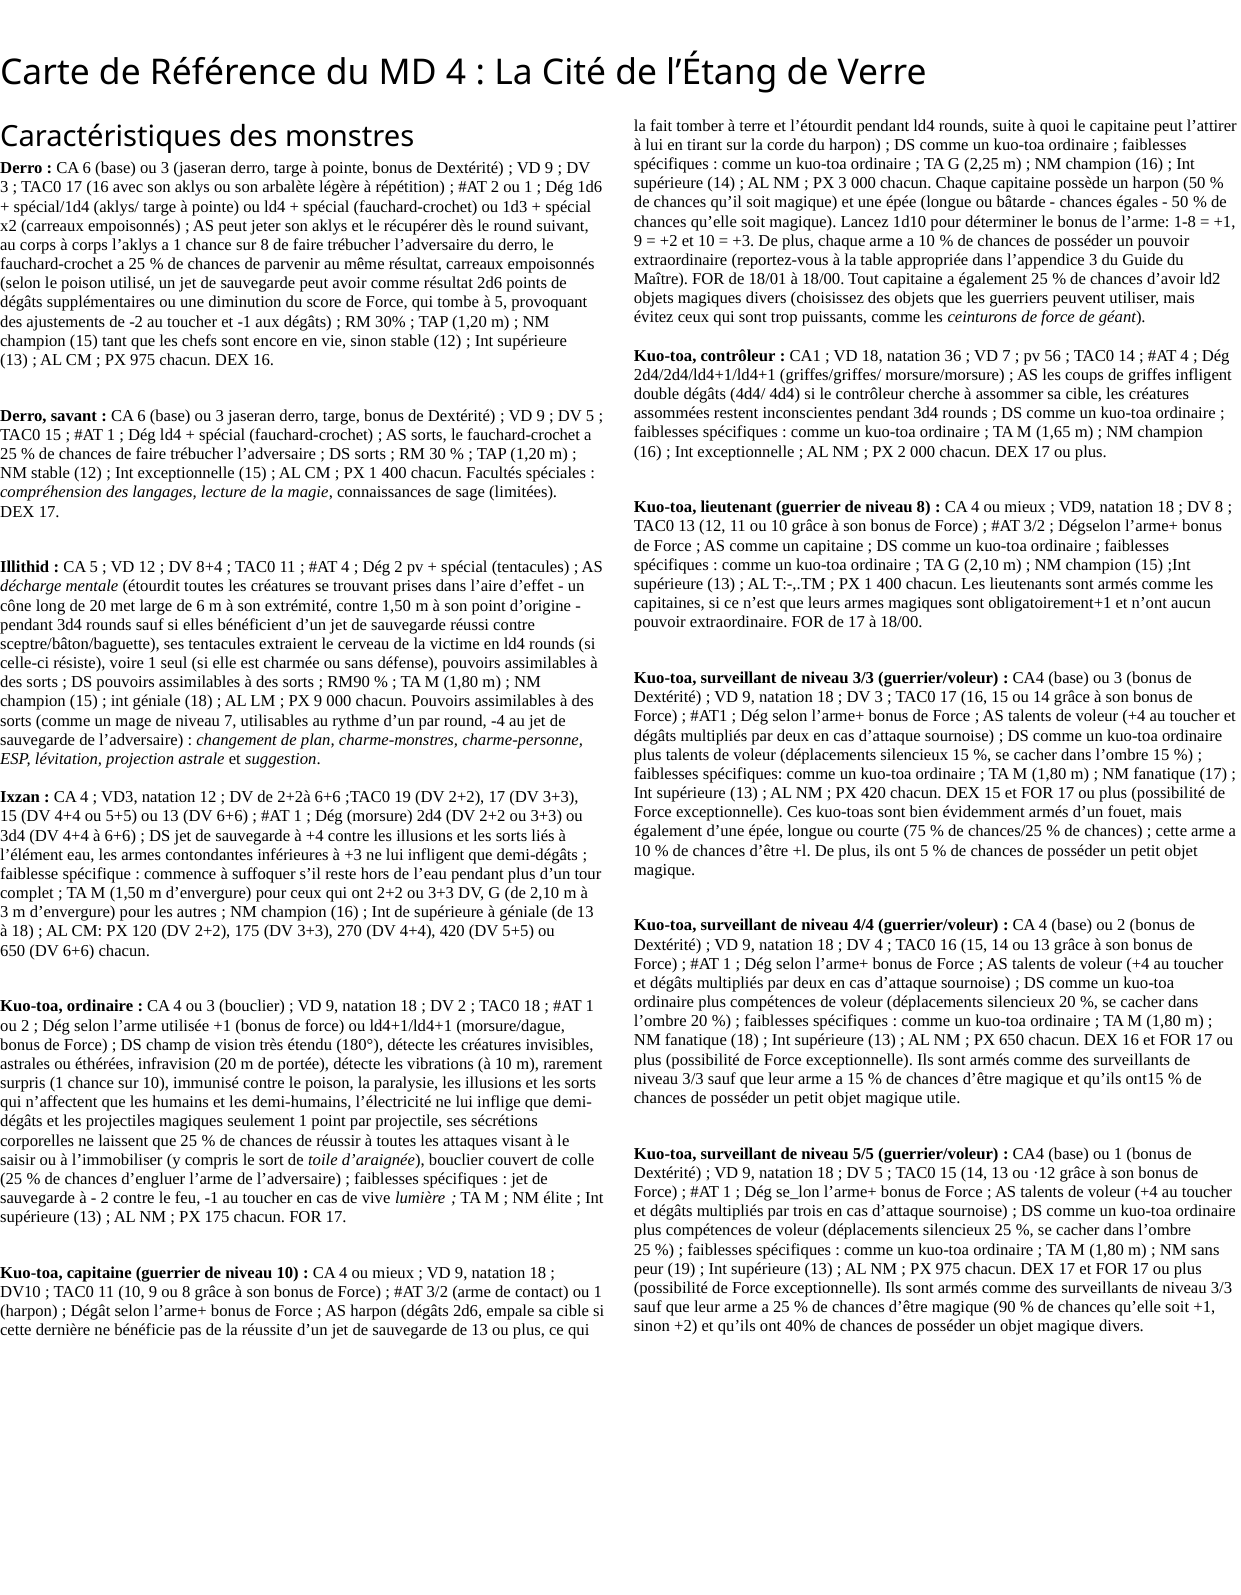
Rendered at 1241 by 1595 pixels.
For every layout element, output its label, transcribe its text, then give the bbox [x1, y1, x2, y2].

text la fait tomber à terre et l’étourdit pendant ld4 rounds, suite à quoi le capitaine peut l’attirer à lui en tirant sur la corde du harpon) ; DS comme un kuo-toa ordinaire ; faiblesses spécifiques : comme un kuo-toa ordinaire ; TA G (2,25 m) ; NM champion (16) ; Int supérieure (14) ; AL NM ; PX 3 000 chacun. Chaque capitaine possède un harpon (50 % de chances qu’il soit magique) et une épée (longue ou bâtarde - chances égales - 50 % de chances qu’elle soit magique). Lancez 1d10 pour déterminer le bonus de l’arme: 1-8 = +1, 9 = +2 et 10 = +3. De plus, chaque arme a 10 % de chances de posséder un pouvoir extraordinaire (reportez-vous à la table appropriée dans l’appendice 3 du Guide du Maître). FOR de 18/01 à 18/00. Tout capitaine a également 25 % de chances d’avoir ld2 objets magiques divers (choisissez des objets que les guerriers peuvent utiliser, mais évitez ceux qui sont trop puissants, comme les ceinturons de force de géant). [634, 116, 1238, 326]
text Kuo-toa, surveillant de niveau 5/5 (guerrier/voleur) : CA4 (base) ou 1 (bonus de Dextérité) ; VD 9, natation 18 ; DV 5 ; TAC0 15 (14, 13 ou ·12 grâce à son bonus de Force) ; #AT 1 ; Dég se_lon l’arme+ bonus de Force ; AS talents de voleur (+4 au toucher et dégâts multipliés par trois en cas d’attaque sournoise) ; DS comme un kuo-toa ordinaire plus compétences de voleur (déplacements silencieux 25 %, se cacher dans l’ombre 25 %) ; faiblesses spécifiques : comme un kuo-toa ordinaire ; TA M (1,80 m) ; NM sans peur (19) ; Int supérieure (13) ; AL NM ; PX 975 chacun. DEX 17 et FOR 17 ou plus (possibilité de Force exceptionnelle). Ils sont armés comme des surveillants de niveau 3/3 sauf que leur arme a 25 % de chances d’être magique (90 % de chances qu’elle soit +1, sinon +2) et qu’ils ont 40% de chances de posséder un objet magique divers. [634, 1143, 1238, 1335]
text Kuo-toa, contrôleur : CA1 ; VD 18, natation 36 ; VD 7 ; pv 56 ; TAC0 14 ; #AT 4 ; Dég 2d4/2d4/ld4+1/ld4+1 (griffes/griffes/ morsure/morsure) ; AS les coups de griffes infligent double dégâts (4d4/ 4d4) si le contrôleur cherche à assommer sa cible, les créatures assommées restent inconscientes pendant 3d4 rounds ; DS comme un kuo-toa ordinaire ; faiblesses spécifiques : comme un kuo-toa ordinaire ; TA M (1,65 m) ; NM champion (16) ; Int exceptionnelle ; AL NM ; PX 2 000 chacun. DEX 17 ou plus. [634, 346, 1238, 461]
text Kuo-toa, ordinaire : CA 4 ou 3 (bouclier) ; VD 9, natation 18 ; DV 2 ; TAC0 18 ; #AT 1 ou 2 ; Dég selon l’arme utilisée +1 (bonus de force) ou ld4+1/ld4+1 (morsure/dague, bonus de Force) ; DS champ de vision très étendu (180°), détecte les créatures invisibles, astrales ou éthérées, infravision (20 m de portée), détecte les vibrations (à 10 m), rarement surpris (1 chance sur 10), immunisé contre le poison, la paralysie, les illusions et les sorts qui n’affectent que les humains et les demi-humains, l’électricité ne lui inflige que demi-dégâts et les projectiles magiques seulement 1 point par projectile, ses sécrétions corporelles ne laissent que 25 % de chances de réussir à toutes les attaques visant à le saisir ou à l’immobiliser (y compris le sort de toile d’araignée), bouclier couvert de colle (25 % de chances d’engluer l’arme de l’adversaire) ; faiblesses spécifiques : jet de sauvegarde à - 2 contre le feu, -1 au toucher en cas de vive lumière ; TA M ; NM élite ; Int supérieure (13) ; AL NM ; PX 175 chacun. FOR 17. [0, 996, 604, 1226]
text Ixzan : CA 4 ; VD3, natation 12 ; DV de 2+2à 6+6 ;TAC0 19 (DV 2+2), 17 (DV 3+3), 15 (DV 4+4 ou 5+5) ou 13 (DV 6+6) ; #AT 1 ; Dég (morsure) 2d4 (DV 2+2 ou 3+3) ou 3d4 (DV 4+4 à 6+6) ; DS jet de sauvegarde à +4 contre les illusions et les sorts liés à l’élément eau, les armes contondantes inférieures à +3 ne lui infligent que demi-dégâts ; faiblesse spécifique : commence à suffoquer s’il reste hors de l’eau pendant plus d’un tour complet ; TA M (1,50 m d’envergure) pour ceux qui ont 2+2 ou 3+3 DV, G (de 2,10 m à 3 m d’envergure) pour les autres ; NM champion (16) ; Int de supérieure à géniale (de 13 à 18) ; AL CM: PX 120 (DV 2+2), 175 (DV 3+3), 270 (DV 4+4), 420 (DV 5+5) ou 650 (DV 6+6) chacun. [0, 787, 604, 959]
text Kuo-toa, surveillant de niveau 4/4 (guerrier/voleur) : CA 4 (base) ou 2 (bonus de Dextérité) ; VD 9, natation 18 ; DV 4 ; TAC0 16 (15, 14 ou 13 grâce à son bonus de Force) ; #AT 1 ; Dég selon l’arme+ bonus de Force ; AS talents de voleur (+4 au toucher et dégâts multipliés par deux en cas d’attaque sournoise) ; DS comme un kuo-toa ordinaire plus compétences de voleur (déplacements silencieux 20 %, se cacher dans l’ombre 20 %) ; faiblesses spécifiques : comme un kuo-toa ordinaire ; TA M (1,80 m) ; NM fanatique (18) ; Int supérieure (13) ; AL NM ; PX 650 chacun. DEX 16 et FOR 17 ou plus (possibilité de Force exceptionnelle). Ils sont armés comme des surveillants de niveau 3/3 sauf que leur arme a 15 % de chances d’être magique et qu’ils ont15 % de chances de posséder un petit objet magique utile. [634, 915, 1238, 1107]
subtitle Caractéristiques des monstres [0, 116, 604, 155]
text Kuo-toa, surveillant de niveau 3/3 (guerrier/voleur) : CA4 (base) ou 3 (bonus de Dextérité) ; VD 9, natation 18 ; DV 3 ; TAC0 17 (16, 15 ou 14 grâce à son bonus de Force) ; #AT1 ; Dég selon l’arme+ bonus de Force ; AS talents de voleur (+4 au toucher et dégâts multipliés par deux en cas d’attaque sournoise) ; DS comme un kuo-toa ordinaire plus talents de voleur (déplacements silencieux 15 %, se cacher dans l’ombre 15 %) ; faiblesses spécifiques: comme un kuo-toa ordinaire ; TA M (1,80 m) ; NM fanatique (17) ; Int supérieure (13) ; AL NM ; PX 420 chacun. DEX 15 et FOR 17 ou plus (possibilité de Force exceptionnelle). Ces kuo-toas sont bien évidemment armés d’un fouet, mais également d’une épée, longue ou courte (75 % de chances/25 % de chances) ; cette arme a 10 % de chances d’être +l. De plus, ils ont 5 % de chances de posséder un petit objet magique. [634, 668, 1238, 879]
subtitle Carte de Référence du MD 4 : La Cité de l’Étang de Verre [0, 53, 1238, 92]
text Kuo-toa, lieutenant (guerrier de niveau 8) : CA 4 ou mieux ; VD9, natation 18 ; DV 8 ; TAC0 13 (12, 11 ou 10 grâce à son bonus de Force) ; #AT 3/2 ; Dégselon l’arme+ bonus de Force ; AS comme un capitaine ; DS comme un kuo-toa ordinaire ; faiblesses spécifiques : comme un kuo-toa ordinaire ; TA G (2,10 m) ; NM champion (15) ;Int supérieure (13) ; AL T:-,.TM ; PX 1 400 chacun. Les lieutenants sont armés comme les capitaines, si ce n’est que leurs armes magiques sont obligatoirement+1 et n’ont aucun pouvoir extraordinaire. FOR de 17 à 18/00. [634, 497, 1238, 631]
text Kuo-toa, capitaine (guerrier de niveau 10) : CA 4 ou mieux ; VD 9, natation 18 ; DV10 ; TAC0 11 (10, 9 ou 8 grâce à son bonus de Force) ; #AT 3/2 (arme de contact) ou 1 (harpon) ; Dégât selon l’arme+ bonus de Force ; AS harpon (dégâts 2d6, empale sa cible si cette dernière ne bénéficie pas de la réussite d’un jet de sauvegarde de 13 ou plus, ce qui [0, 1263, 604, 1339]
text Derro : CA 6 (base) ou 3 (jaseran derro, targe à pointe, bonus de Dextérité) ; VD 9 ; DV 3 ; TAC0 17 (16 avec son aklys ou son arbalète légère à répétition) ; #AT 2 ou 1 ; Dég 1d6 + spécial/1d4 (aklys/ targe à pointe) ou ld4 + spécial (fauchard-crochet) ou 1d3 + spécial x2 (carreaux empoisonnés) ; AS peut jeter son aklys et le récupérer dès le round suivant, au corps à corps l’aklys a 1 chance sur 8 de faire trébucher l’adversaire du derro, le fauchard-crochet a 25 % de chances de parvenir au même résultat, carreaux empoisonnés (selon le poison utilisé, un jet de sauvegarde peut avoir comme résultat 2d6 points de dégâts supplémentaires ou une diminution du score de Force, qui tombe à 5, provoquant des ajustements de -2 au toucher et -1 aux dégâts) ; RM 30% ; TAP (1,20 m) ; NM champion (15) tant que les chefs sont encore en vie, sinon stable (12) ; Int supérieure (13) ; AL CM ; PX 975 chacun. DEX 16. [0, 158, 604, 369]
text Derro, savant : CA 6 (base) ou 3 jaseran derro, targe, bonus de Dextérité) ; VD 9 ; DV 5 ; TAC0 15 ; #AT 1 ; Dég ld4 + spécial (fauchard-crochet) ; AS sorts, le fauchard-crochet a 25 % de chances de faire trébucher l’adversaire ; DS sorts ; RM 30 % ; TAP (1,20 m) ; NM stable (12) ; Int exceptionnelle (15) ; AL CM ; PX 1 400 chacun. Facultés spéciales : compréhension des langages, lecture de la magie, connaissances de sage (limitées). DEX 17. [0, 406, 604, 521]
text Illithid : CA 5 ; VD 12 ; DV 8+4 ; TAC0 11 ; #AT 4 ; Dég 2 pv + spécial (tentacules) ; AS décharge mentale (étourdit toutes les créatures se trouvant prises dans l’aire d’effet - un cône long de 20 met large de 6 m à son extrémité, contre 1,50 m à son point d’origine - pendant 3d4 rounds sauf si elles bénéficient d’un jet de sauvegarde réussi contre sceptre/bâton/baguette), ses tentacules extraient le cerveau de la victime en ld4 rounds (si celle-ci résiste), voire 1 seul (si elle est charmée ou sans défense), pouvoirs assimilables à des sorts ; DS pouvoirs assimilables à des sorts ; RM90 % ; TA M (1,80 m) ; NM champion (15) ; int géniale (18) ; AL LM ; PX 9 000 chacun. Pouvoirs assimilables à des sorts (comme un mage de niveau 7, utilisables au rythme d’un par round, -4 au jet de sauvegarde de l’adversaire) : changement de plan, charme-monstres, charme-personne, ESP, lévitation, projection astrale et suggestion. [0, 557, 604, 768]
